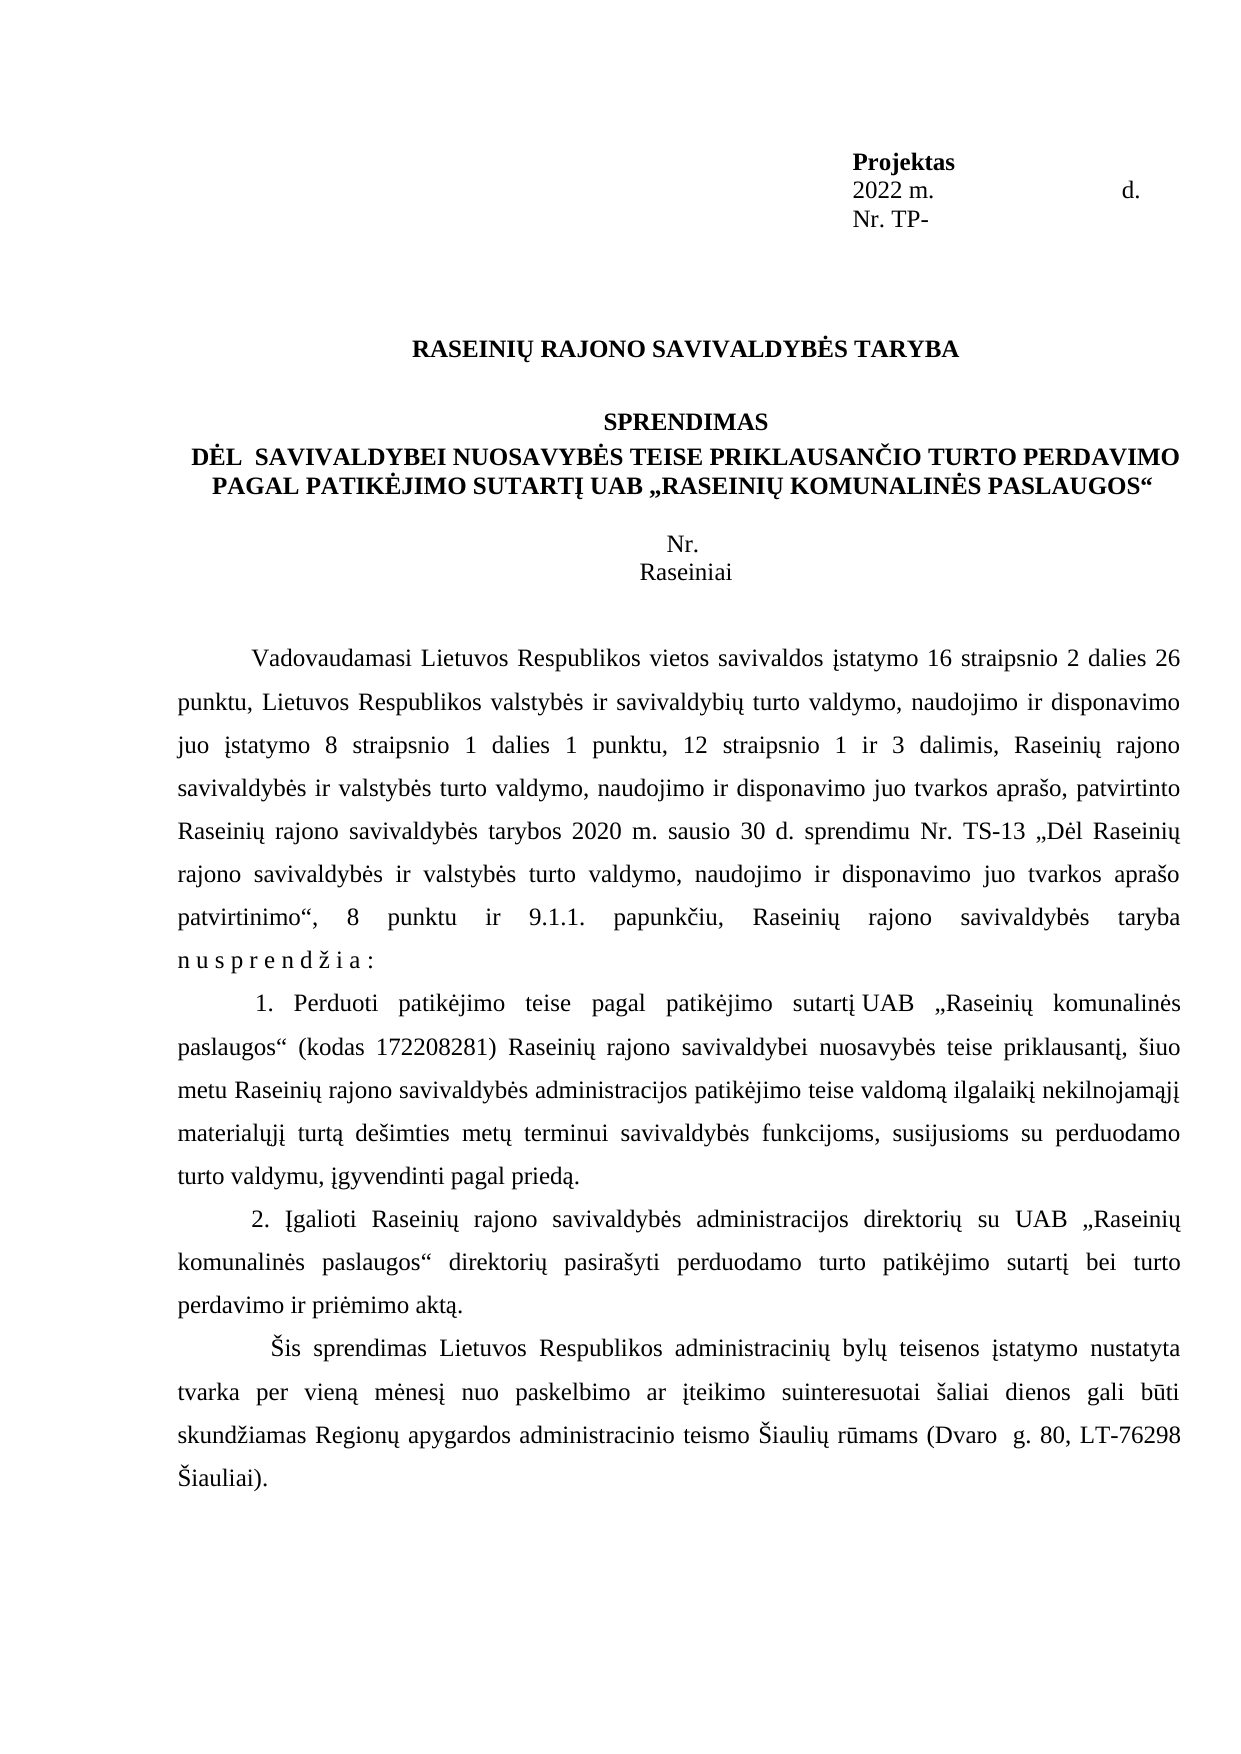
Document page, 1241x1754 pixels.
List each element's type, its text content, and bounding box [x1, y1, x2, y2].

table_header [177, 262, 1194, 334]
text Projektas [177, 147, 1181, 176]
text 2. Įgalioti Raseinių rajono savivaldybės administracijos direktorių su UAB „Raseinių komunalinės paslaugos“ direktorių pasirašyti perduodamo turto patikėjimo sutartį bei turto perdavimo ir priėmimo aktą. [177, 1204, 1181, 1319]
table_cell DĖL SAVIVALDYBEI NUOSAVYBĖS TEISE PRIKLAUSANČIO TURTO PERDAVIMO PAGAL PATIKĖJIMO SUTARTĮ uab „raseinių KOMUNALINĖS PASLAUGOS“ [177, 443, 1194, 500]
text Vadovaudamasi Lietuvos Respublikos vietos savivaldos įstatymo 16 straipsnio 2 dalies 26 punktu, Lietuvos Respublikos valstybės ir savivaldybių turto valdymo, naudojimo ir disponavimo juo įstatymo 8 straipsnio 1 dalies 1 punktu, 12 straipsnio 1 ir 3 dalimis, Raseinių rajono savivaldybės ir valstybės turto valdymo, naudojimo ir disponavimo juo tvarkos aprašo, patvirtinto Raseinių rajono savivaldybės tarybos 2020 m. sausio 30 d. sprendimu Nr. TS-13 „Dėl Raseinių rajono savivaldybės ir valstybės turto valdymo, naudojimo ir disponavimo juo tvarkos aprašo patvirtinimo“, 8 punktu ir 9.1.1. papunkčiu, Raseinių rajono savivaldybės taryba nusprendžia: [177, 643, 1181, 974]
text Šis sprendimas Lietuvos Respublikos administracinių bylų teisenos įstatymo nustatyta tvarka per vieną mėnesį nuo paskelbimo ar įteikimo suinteresuotai šaliai dienos gali būti skundžiamas Regionų apygardos administracinio teismo Šiaulių rūmams (Dvaro g. 80, LT-76298 Šiauliai). [177, 1333, 1181, 1492]
table_cell Nr. Raseiniai [177, 500, 1194, 600]
table_cell SPRENDIMAS [177, 407, 1194, 442]
text 2022 m. d. [177, 176, 1181, 204]
text 1. Perduoti patikėjimo teise pagal patikėjimo sutartį UAB „Raseinių komunalinės paslaugos“ (kodas 172208281) Raseinių rajono savivaldybei nuosavybės teise priklausantį, šiuo metu Raseinių rajono savivaldybės administracijos patikėjimo teise valdomą ilgalaikį nekilnojamąjį materialųjį turtą dešimties metų terminui savivaldybės funkcijoms, susijusioms su perduodamo turto valdymu, įgyvendinti pagal priedą. [177, 988, 1181, 1190]
text Nr. TP- [177, 204, 1181, 233]
table_cell RASEINIŲ RAJONO SAVIVALDYBĖS TARYBA [177, 335, 1194, 407]
